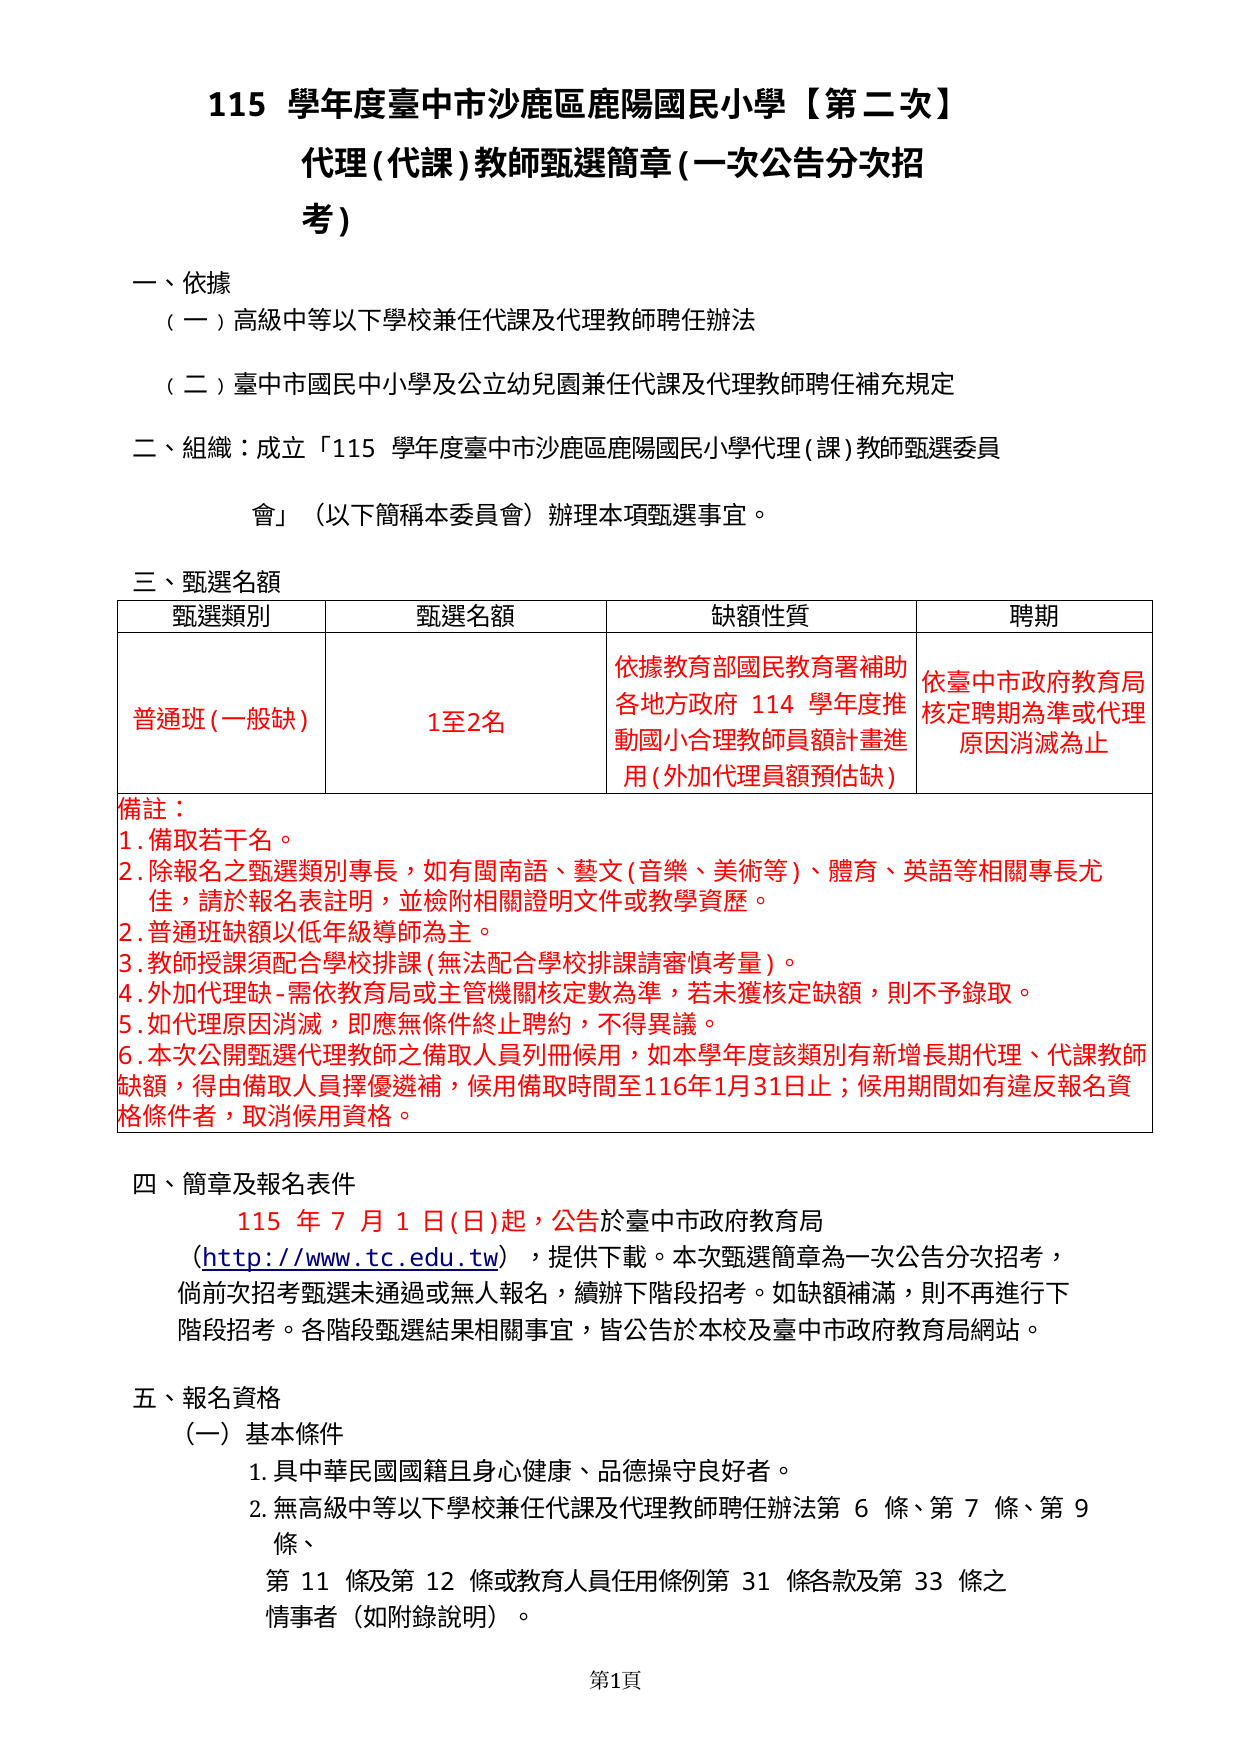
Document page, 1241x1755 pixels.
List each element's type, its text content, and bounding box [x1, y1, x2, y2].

table_cell 1至2名 [326, 633, 606, 793]
text ﹙二﹚臺中市國民中小學及公立幼兒園兼任代課及代理教師聘任補充規定 [158, 364, 1122, 401]
table_cell 普通班(一般缺) [118, 633, 325, 793]
table_header 聘期 [917, 601, 1152, 632]
table_header 甄選名額 [326, 601, 606, 632]
text （一）基本條件 [170, 1415, 1122, 1451]
table_cell 依臺中市政府教育局核定聘期為準或代理原因消滅為止 [917, 633, 1152, 793]
table_cell 依據教育部國民教育署補助各地方政府 114 學年度推動國小合理教師員額計畫進用(外加代理員額預估缺) [607, 633, 916, 793]
text 四、簡章及報名表件 [133, 1164, 1122, 1201]
text 二、組織：成立「115 學年度臺中市沙鹿區鹿陽國民小學代理(課)教師甄選委員會」（以下簡稱本委員會）辦理本項甄選事宜。 [133, 428, 1024, 531]
text 五、報名資格 [133, 1378, 1122, 1414]
text 三、甄選名額 [133, 562, 1122, 598]
text ﹙一﹚高級中等以下學校兼任代課及代理教師聘任辦法 [158, 301, 1122, 337]
text 第 11 條及第 12 條或教育人員任用條例第 31 條各款及第 33 條之情事者（如附錄說明）。 [266, 1561, 1013, 1634]
table_cell 備註： 備取若干名。 除報名之甄選類別專長，如有閩南語、藝文(音樂、美術等)、體育、英語等相關專長尤佳，請於報名表註明，並檢附相關證明文件或教學資歷。 2.普通班缺額以低年級導師為主。 3.教師授課須配合學校排課(無法配合學校排課請審慎考量)。 4.外加代理缺-需依教育局或主管機關核定數為準，若未獲核定缺額，則不予錄取。 5.如代理原因消滅，即應無條件終止聘約，不得異議。 6.本次公開甄選代理教師之備取人員列冊候用，如本學年度該類別有新增長期代理、代課教師缺額，得由備取人員擇優遴補，候用備取時間至116年1月31日止；候用期間如有違反報名資格條件者，取消候用資格。 [118, 794, 1152, 1132]
table_header 缺額性質 [607, 601, 916, 632]
text 一、依據 [133, 264, 1122, 300]
list 無高級中等以下學校兼任代課及代理教師聘任辦法第 6 條、第 7 條、第 9 條、 [248, 1488, 1122, 1561]
list 具中華民國國籍且身心健康、品德操守良好者。 [248, 1452, 1122, 1488]
table_header 甄選類別 [118, 601, 325, 632]
text 代理(代課)教師甄選簡章(一次公告分次招考) [301, 137, 975, 241]
text 115 學年度臺中市沙鹿區鹿陽國民小學【第二次】 [207, 78, 1093, 127]
text 115 年 7 月 1 日(日)起，公告於臺中市政府教育局（http://www.tc.edu.tw），提供下載。本次甄選簡章為一次公告分次招考，倘前次招考甄選未通過或無人報名，續辦下階段招考。如缺額補滿，則不再進行下階段招考。各階段甄選結果相關事宜，皆公告於本校及臺中市政府教育局網站。 [177, 1201, 1078, 1346]
